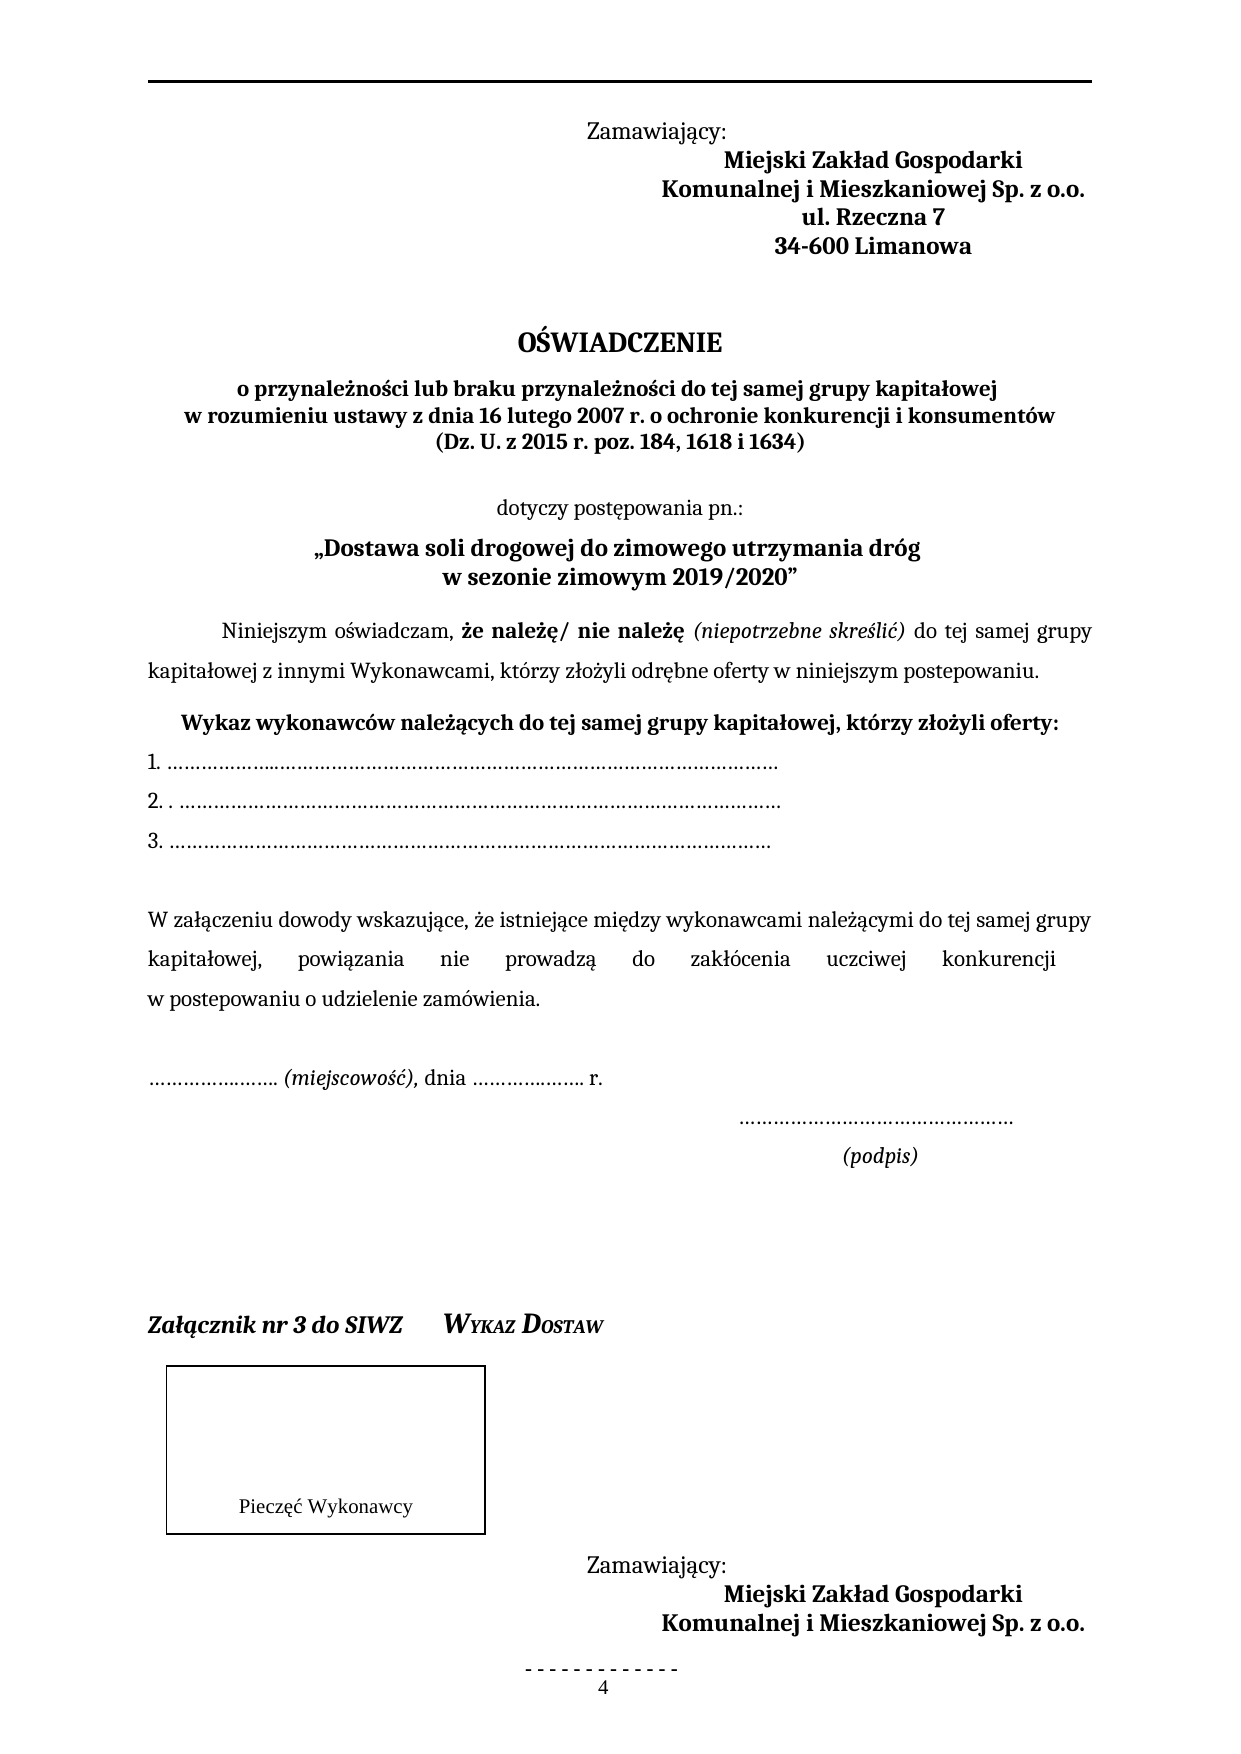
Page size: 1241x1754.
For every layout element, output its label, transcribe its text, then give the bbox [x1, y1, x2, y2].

text 3. …………………………………………………………………………………………… [148, 827, 1092, 854]
text (Dz. U. z 2015 r. poz. 184, 1618 i 1634) [148, 429, 1092, 455]
text „Dostawa soli drogowej do zimowego utrzymania dróg [148, 534, 1092, 563]
text Zamawiający: [129, 1551, 1092, 1580]
text Miejski Zakład Gospodarki Komunalnej i Mieszkaniowej Sp. z o.o. [654, 146, 1092, 203]
text w sezonie zimowym 2019/2020” [148, 563, 1092, 592]
subtitle Załącznik nr 3 do SIWZ Wykaz Dostaw [148, 1307, 1092, 1341]
text OŚWIADCZENIE [148, 326, 1092, 359]
text Pieczęć Wykonawcy [182, 1494, 469, 1518]
text W załączeniu dowody wskazujące, że istniejące między wykonawcami należącymi do tej samej grupy kapitałowej, powiązania nie prowadzą do zakłócenia uczciwej konkurencji w postepowaniu o udzielenie zamówienia. [148, 906, 1092, 1012]
text Miejski Zakład Gospodarki Komunalnej i Mieszkaniowej Sp. z o.o. [654, 1580, 1092, 1637]
text 2. . …………………………………………………………………………………………… [148, 788, 1092, 814]
text w rozumieniu ustawy z dnia 16 lutego 2007 r. o ochronie konkurencji i konsumentów [148, 403, 1092, 429]
text 1. ………………..…………………………………………………………………………… [148, 748, 1092, 775]
text Zamawiający: [129, 117, 1092, 146]
text 34-600 Limanowa [654, 232, 1092, 261]
text Niniejszym oświadczam, że należę/ nie należę (niepotrzebne skreślić) do tej samej grupy kapitałowej z innymi Wykonawcami, którzy złożyli odrębne oferty w niniejszym postepowaniu. [148, 618, 1092, 684]
text (podpis) [738, 1143, 1092, 1169]
text o przynależności lub braku przynależności do tej samej grupy kapitałowej [148, 376, 1092, 403]
text Wykaz wykonawców należących do tej samej grupy kapitałowej, którzy złożyli oferty: [148, 709, 1092, 736]
text …………….……. (miejscowość), dnia ………….……. r. [148, 1064, 1092, 1091]
text dotyczy postępowania pn.: [148, 495, 1092, 521]
text ul. Rzeczna 7 [654, 203, 1092, 232]
text ………………………………………… [148, 1104, 1092, 1130]
